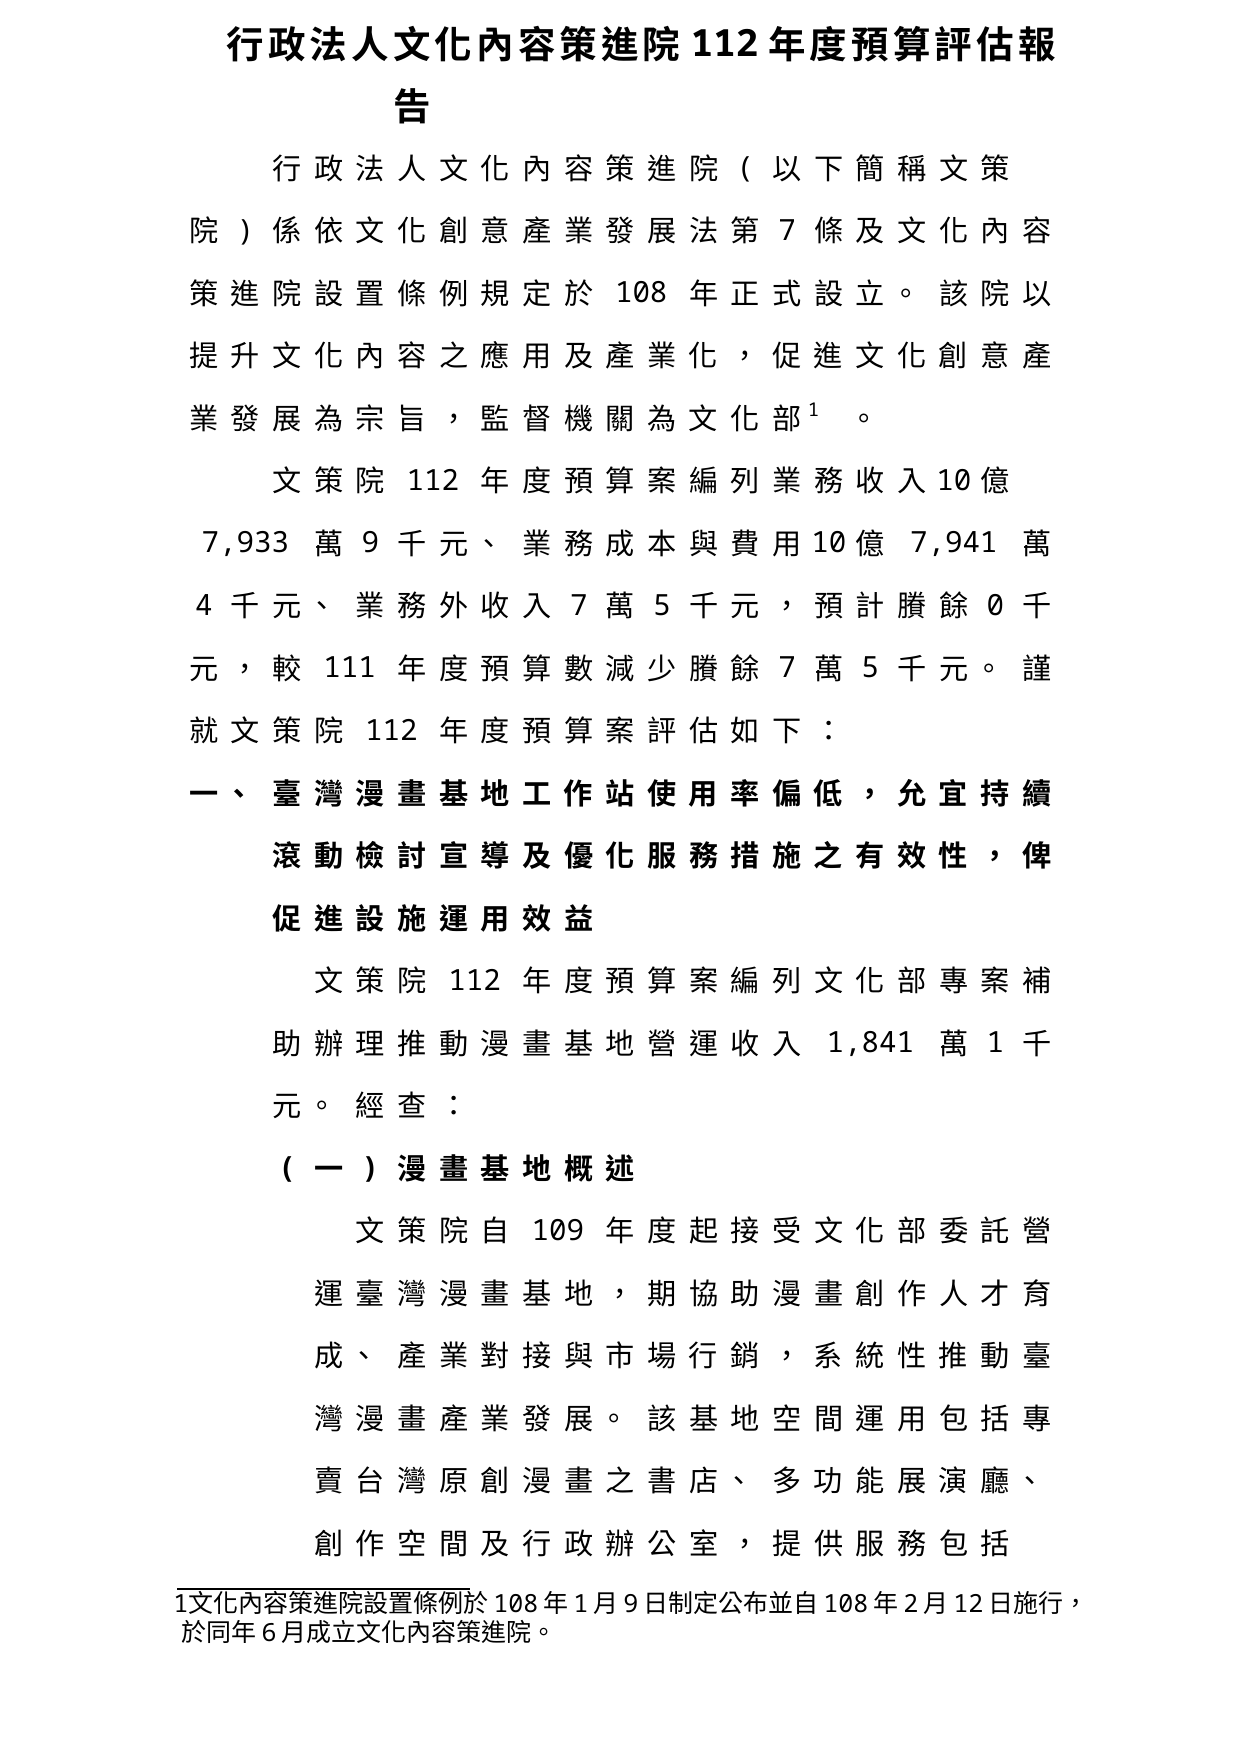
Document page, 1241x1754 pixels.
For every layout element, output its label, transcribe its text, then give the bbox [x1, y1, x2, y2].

text 文化內容策進院設置條例於108年1月9日制定公布並自108年2月12日施行，於同年6月成立文化內容策進院。 [173, 1589, 1063, 1648]
text 文策院自109年度起接受文化部委託營運臺灣漫畫基地，期協助漫畫創作人才育成、產業對接與市場行銷，系統性推動臺灣漫畫產業發展。該基地空間運用包括專賣台灣原創漫畫之書店、多功能展演廳、創作空間及行政辦公室，提供服務包括 [271, 1187, 1058, 1562]
text 文策院112年度預算案編列業務收入10億7,933萬9千元、業務成本與費用10億7,941萬4千元、業務外收入7萬5千元，預計賸餘0千元，較111年度預算數減少賸餘7萬5千元。謹就文策院112年度預算案評估如下： [183, 437, 1058, 750]
text (一)漫畫基地概述 [242, 1125, 1058, 1187]
text 文策院112年度預算案編列文化部專案補助辦理推動漫畫基地營運收入1,841萬1千元。經查： [242, 937, 1058, 1125]
text 行政法人文化內容策進院(以下簡稱文策院)係依文化創意產業發展法第7條及文化內容策進院設置條例規定於108年正式設立。該院以提升文化內容之應用及產業化，促進文化創意產業發展為宗旨，監督機關為文化部。 [183, 125, 1058, 437]
text 行政法人文化內容策進院112年度預算評估報告 [184, 0, 1058, 125]
text 一、臺灣漫畫基地工作站使用率偏低，允宜持續滾動檢討宣導及優化服務措施之有效性，俾促進設施運用效益 [183, 750, 1058, 937]
